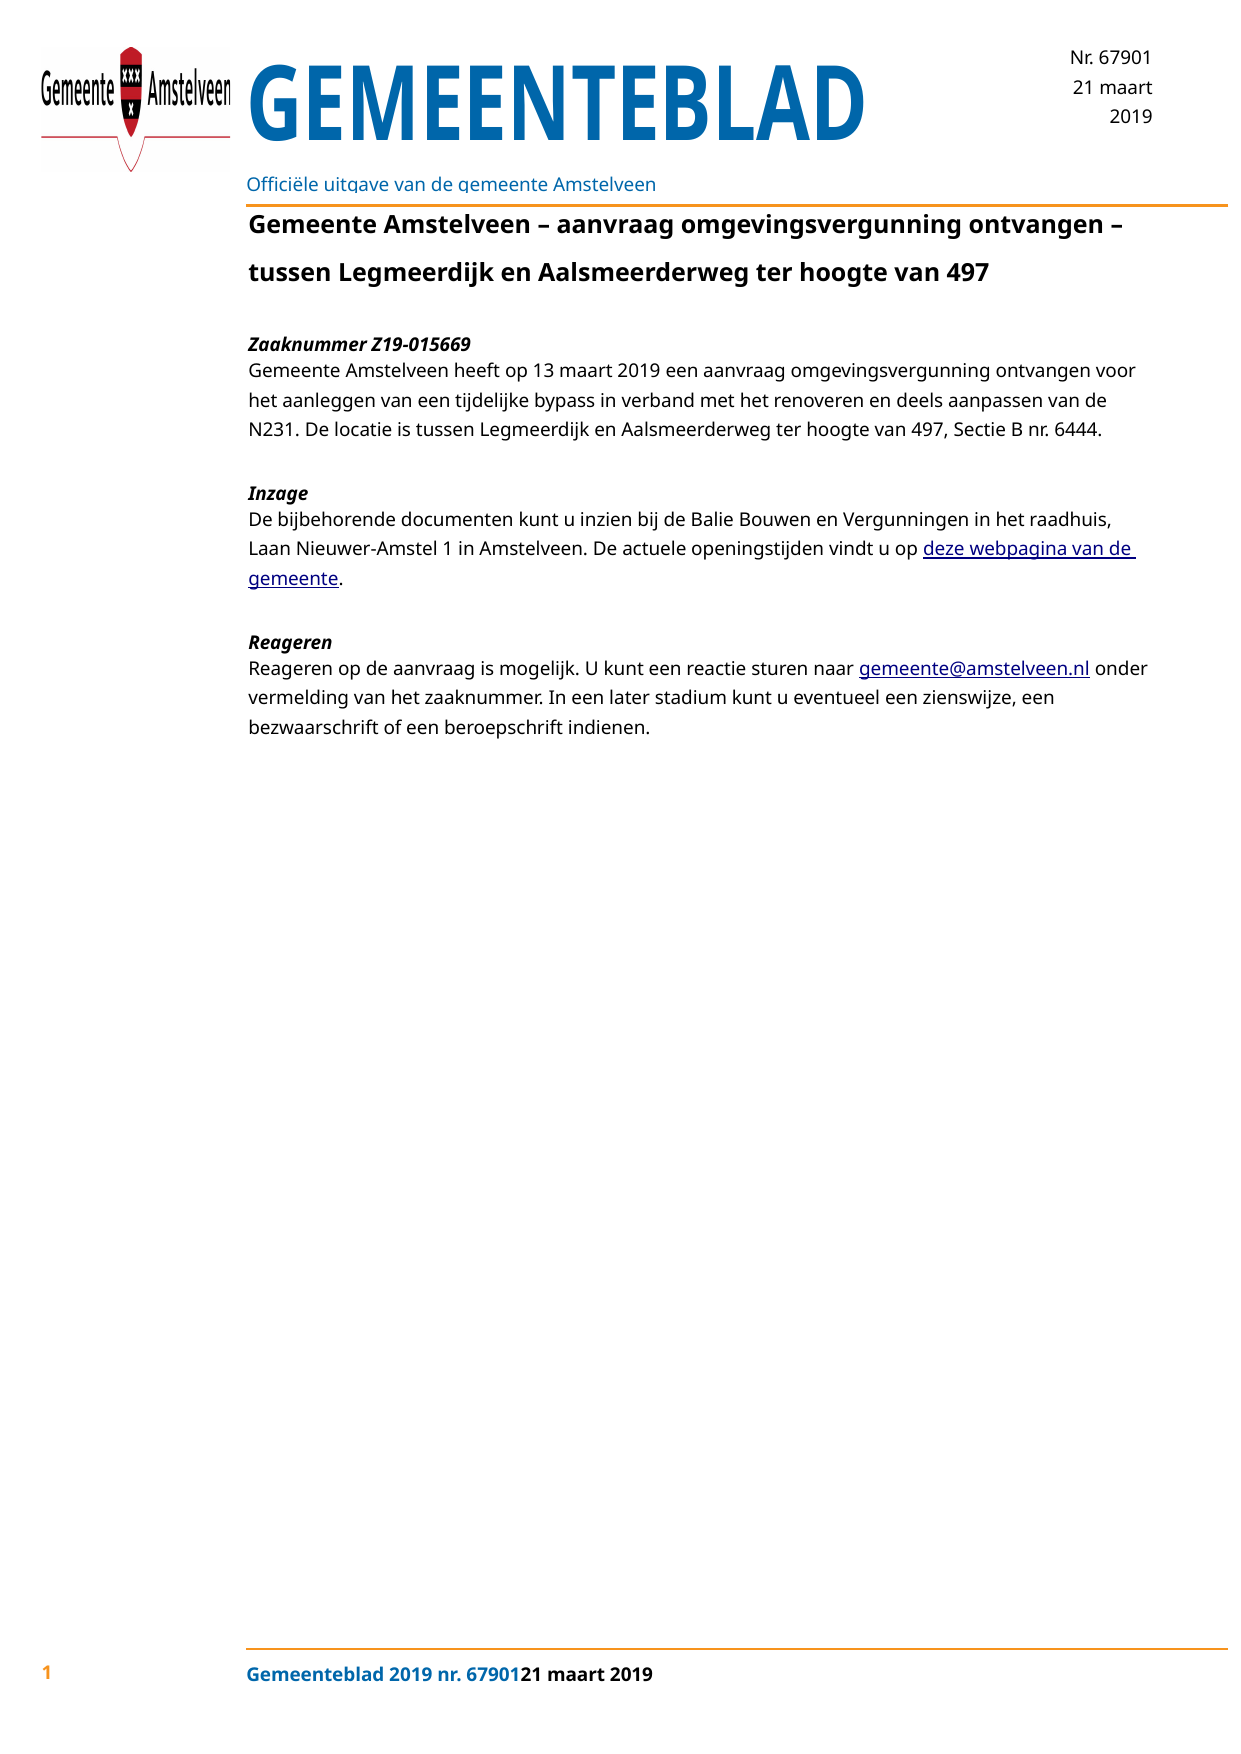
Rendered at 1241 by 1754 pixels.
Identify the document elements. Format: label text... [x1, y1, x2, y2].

text Gemeente Amstelveen – aanvraag omgevingsvergunning ontvangen – tussen Legmeerdijk en Aalsmeerderweg ter hoogte van 497 [248, 207, 1152, 288]
picture [41, 47, 231, 172]
text Reageren [248, 629, 1152, 655]
text Zaaknummer Z19-015669 [248, 331, 1152, 357]
text De bijbehorende documenten kunt u inzien bij de Balie Bouwen en Vergunningen in het raadhuis, Laan Nieuwer-Amstel 1 in Amstelveen. De actuele openingstijden vindt u op deze webpagina van de gemeente. [248, 506, 1152, 591]
text Inzage [248, 480, 1152, 506]
text Gemeente Amstelveen heeft op 13 maart 2019 een aanvraag omgevingsvergunning ontvangen voor het aanleggen van een tijdelijke bypass in verband met het renoveren en deels aanpassen van de N231. De locatie is tussen Legmeerdijk en Aalsmeerderweg ter hoogte van 497, Sectie B nr. 6444. [248, 357, 1152, 442]
text Reageren op de aanvraag is mogelijk. U kunt een reactie sturen naar gemeente@amstelveen.nl onder vermelding van het zaaknummer. In een later stadium kunt u eventueel een zienswijze, een bezwaarschrift of een beroepschrift indienen. [248, 655, 1152, 740]
